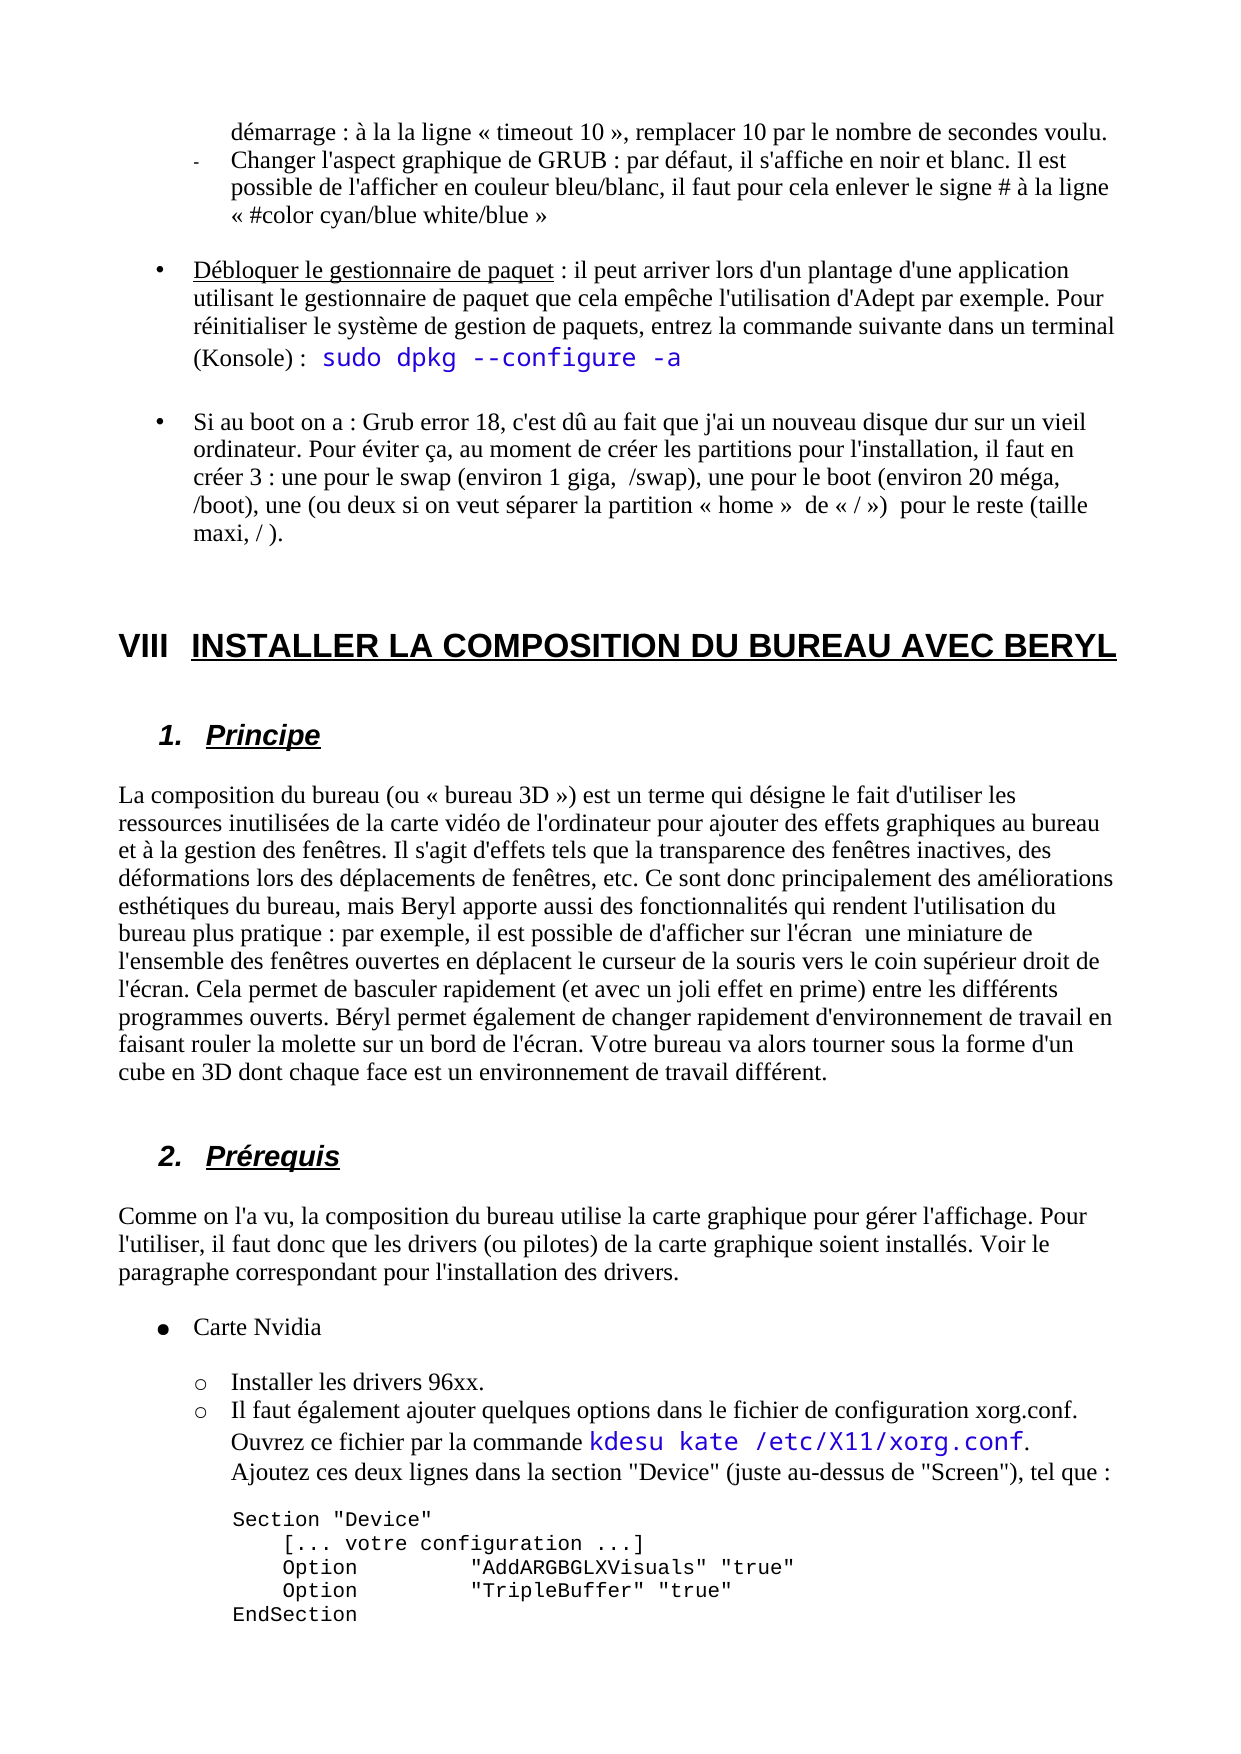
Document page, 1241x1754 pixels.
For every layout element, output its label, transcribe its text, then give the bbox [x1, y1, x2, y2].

list Débloquer le gestionnaire de paquet : il peut arriver lors d'un plantage d'une application utilisant le gestionnaire de paquet que cela empêche l'utilisation d'Adept par exemple. Pour réinitialiser le système de gestion de paquets, entrez la commande suivante dans un terminal (Konsole) : sudo dpkg --configure -a [156, 257, 1122, 374]
list Si au boot on a : Grub error 18, c'est dû au fait que j'ai un nouveau disque dur sur un vieil ordinateur. Pour éviter ça, au moment de créer les partitions pour l'installation, il faut en créer 3 : une pour le swap (environ 1 giga, /swap), une pour le boot (environ 20 méga, /boot), une (ou deux si on veut séparer la partition « home » de « / ») pour le reste (taille maxi, / ). [156, 408, 1122, 546]
list Ajoutez ces deux lignes dans la section "Device" (juste au-dessus de "Screen"), tel que : [193, 1458, 1122, 1486]
subtitle INSTALLER LA COMPOSITION DU BUREAU AVEC BERYL [118, 627, 1122, 664]
list [... votre configuration ...] [195, 1533, 1122, 1557]
list Section "Device" [195, 1509, 1122, 1533]
list EndSection [195, 1604, 1122, 1628]
subtitle Prérequis [118, 1140, 1122, 1173]
list Carte Nvidia [156, 1313, 1122, 1341]
subtitle Principe [118, 719, 1122, 751]
text Comme on l'a vu, la composition du bureau utilise la carte graphique pour gérer l'affichage. Pour l'utiliser, il faut donc que les drivers (ou pilotes) de la carte graphique soient installés. Voir le paragraphe correspondant pour l'installation des drivers. [118, 1202, 1122, 1285]
list Il faut également ajouter quelques options dans le fichier de configuration xorg.conf. Ouvrez ce fichier par la commande kdesu kate /etc/X11/xorg.conf. [193, 1396, 1122, 1458]
list démarrage : à la la ligne « timeout 10 », remplacer 10 par le nombre de secondes voulu. [193, 118, 1122, 146]
list Changer l'aspect graphique de GRUB : par défaut, il s'affiche en noir et blanc. Il est possible de l'afficher en couleur bleu/blanc, il faut pour cela enlever le signe # à la ligne « #color cyan/blue white/blue » [193, 146, 1122, 229]
list Option "AddARGBGLXVisuals" "true" [195, 1557, 1122, 1580]
text La composition du bureau (ou « bureau 3D ») est un terme qui désigne le fait d'utiliser les ressources inutilisées de la carte vidéo de l'ordinateur pour ajouter des effets graphiques au bureau et à la gestion des fenêtres. Il s'agit d'effets tels que la transparence des fenêtres inactives, des déformations lors des déplacements de fenêtres, etc. Ce sont donc principalement des améliorations esthétiques du bureau, mais Beryl apporte aussi des fonctionnalités qui rendent l'utilisation du bureau plus pratique : par exemple, il est possible de d'afficher sur l'écran une miniature de l'ensemble des fenêtres ouvertes en déplacent le curseur de la souris vers le coin supérieur droit de l'écran. Cela permet de basculer rapidement (et avec un joli effet en prime) entre les différents programmes ouverts. Béryl permet également de changer rapidement d'environnement de travail en faisant rouler la molette sur un bord de l'écran. Votre bureau va alors tourner sous la forme d'un cube en 3D dont chaque face est un environnement de travail différent. [118, 781, 1122, 1086]
list Installer les drivers 96xx. [193, 1368, 1122, 1396]
list Option "TripleBuffer" "true" [195, 1580, 1122, 1604]
